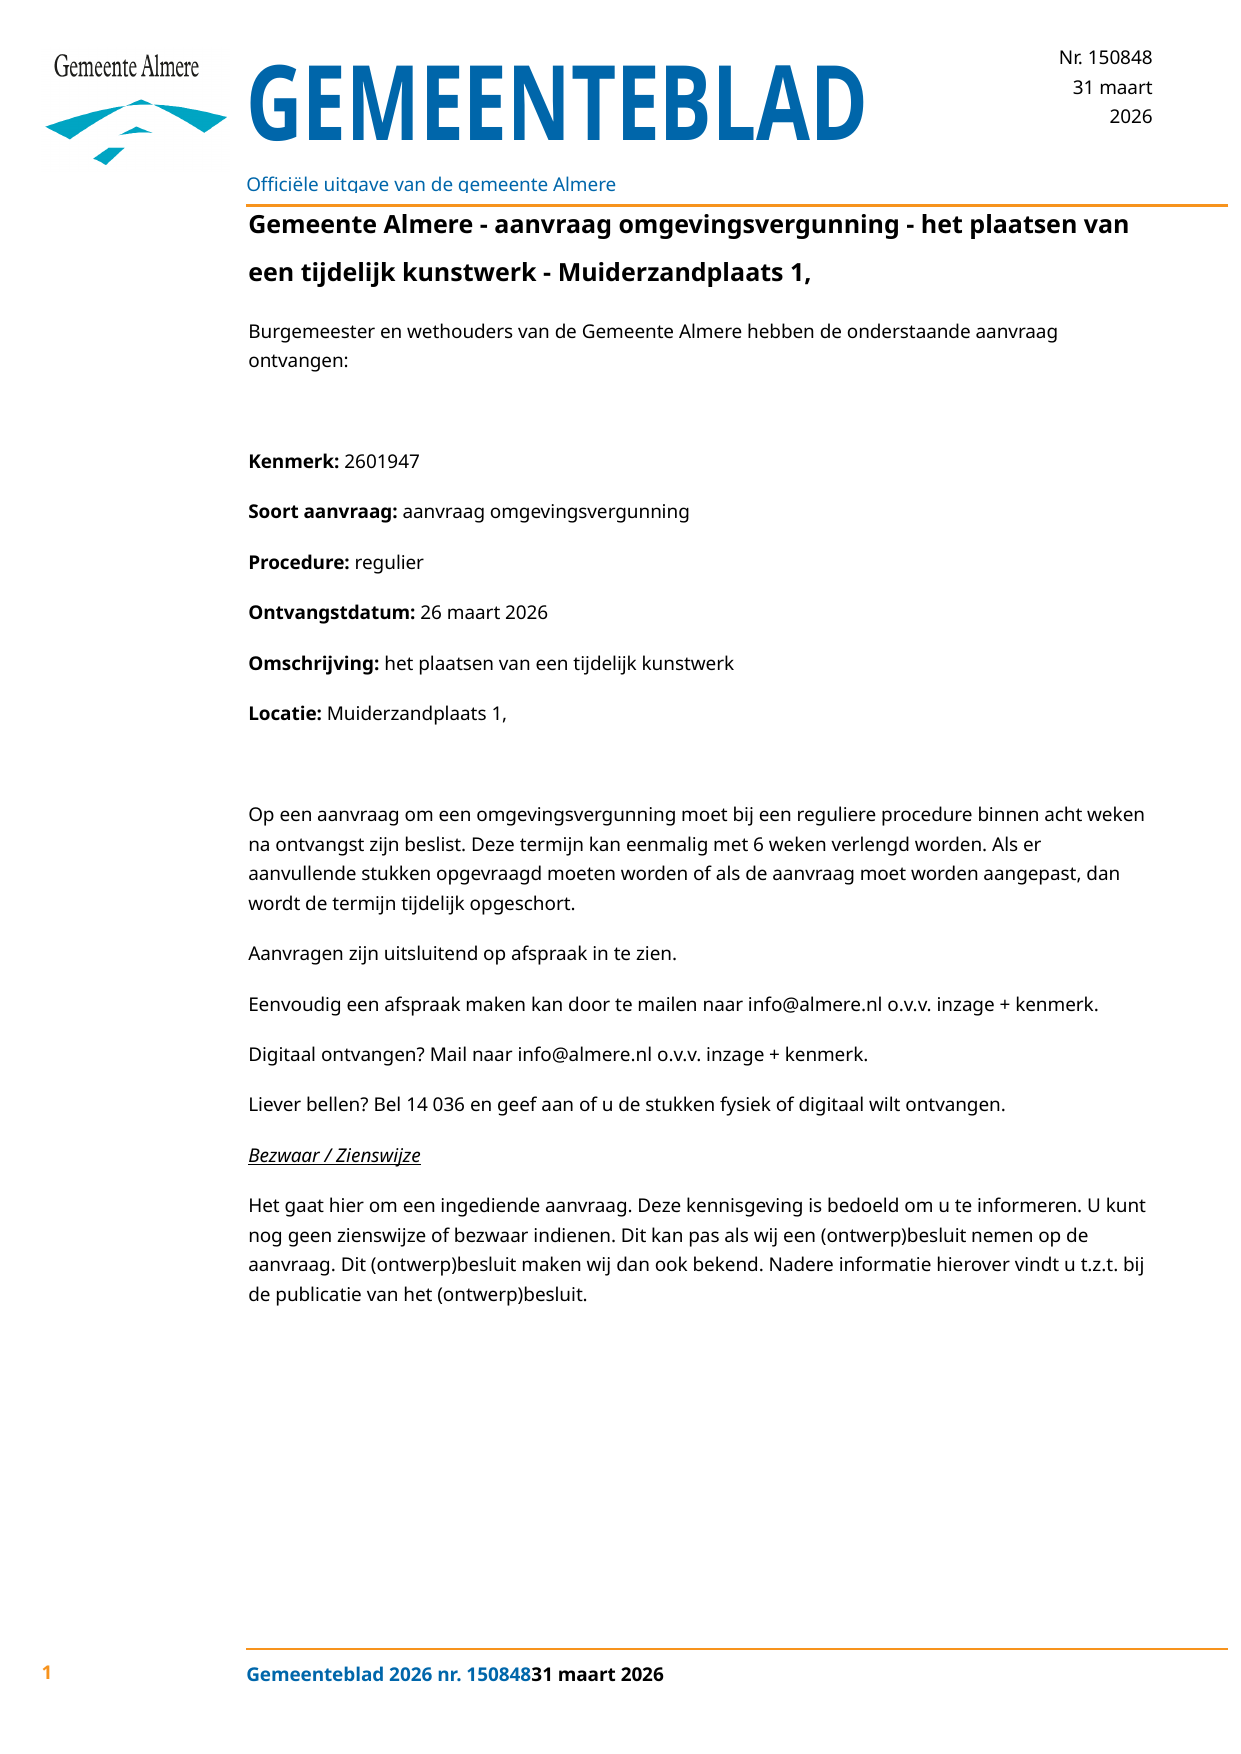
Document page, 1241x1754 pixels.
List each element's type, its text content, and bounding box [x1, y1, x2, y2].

text Kenmerk: 2601947 [248, 448, 1152, 474]
text Op een aanvraag om een omgevingsvergunning moet bij een reguliere procedure binnen acht weken na ontvangst zijn beslist. Deze termijn kan eenmalig met 6 weken verlengd worden. Als er aanvullende stukken opgevraagd moeten worden of als de aanvraag moet worden aangepast, dan wordt de termijn tijdelijk opgeschort. [248, 801, 1152, 916]
text Soort aanvraag: aanvraag omgevingsvergunning [248, 499, 1152, 524]
text Liever bellen? Bel 14 036 en geef aan of u de stukken fysiek of digitaal wilt ontvangen. [248, 1092, 1152, 1117]
text Het gaat hier om een ingediende aanvraag. Deze kennisgeving is bedoeld om u te informeren. U kunt nog geen zienswijze of bezwaar indienen. Dit kan pas als wij een (ontwerp)besluit nemen op de aanvraag. Dit (ontwerp)besluit maken wij dan ook bekend. Nadere informatie hierover vindt u t.z.t. bij de publicatie van het (ontwerp)besluit. [248, 1192, 1152, 1307]
text Digitaal ontvangen? Mail naar info@almere.nl o.v.v. inzage + kenmerk. [248, 1041, 1152, 1067]
text Eenvoudig een afspraak maken kan door te mailen naar info@almere.nl o.v.v. inzage + kenmerk. [248, 991, 1152, 1017]
text Aanvragen zijn uitsluitend op afspraak in te zien. [248, 940, 1152, 966]
text Omschrijving: het plaatsen van een tijdelijk kunstwerk [248, 650, 1152, 676]
text Ontvangstdatum: 26 maart 2026 [248, 599, 1152, 625]
picture [41, 47, 231, 172]
text Gemeente Almere - aanvraag omgevingsvergunning - het plaatsen van een tijdelijk kunstwerk - Muiderzandplaats 1, [248, 207, 1152, 288]
text Burgemeester en wethouders van de Gemeente Almere hebben de onderstaande aanvraag ontvangen: [248, 318, 1152, 373]
text Locatie: Muiderzandplaats 1, [248, 700, 1152, 726]
text Procedure: regulier [248, 549, 1152, 575]
text Bezwaar / Zienswijze [248, 1142, 1152, 1168]
